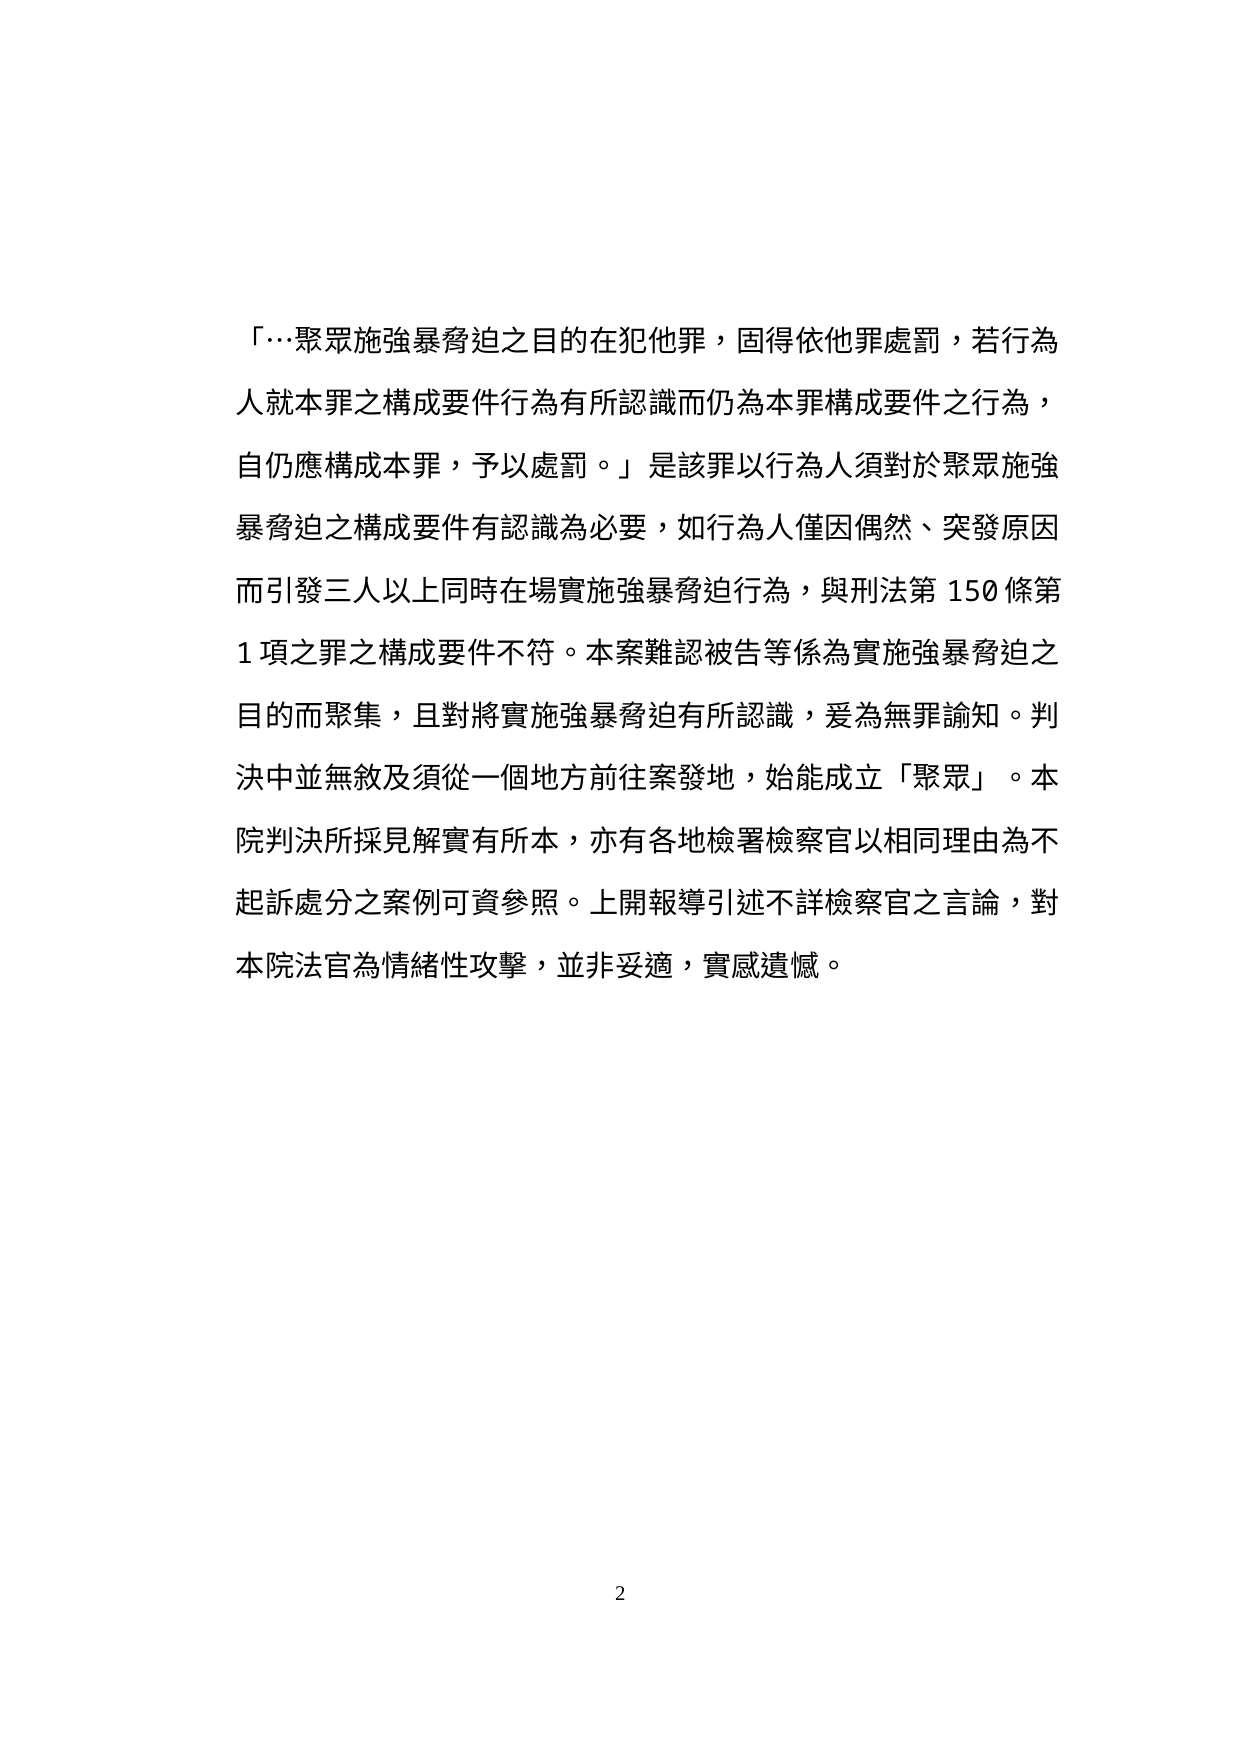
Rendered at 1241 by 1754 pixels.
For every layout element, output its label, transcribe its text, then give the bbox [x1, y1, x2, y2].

text 二、本院判決已說明109年1月15日修正公布刑法第150條之理由「…聚眾施強暴脅迫之目的在犯他罪，固得依他罪處罰，若行為人就本罪之構成要件行為有所認識而仍為本罪構成要件之行為，自仍應構成本罪，予以處罰。」是該罪以行為人須對於聚眾施強暴脅迫之構成要件有認識為必要，如行為人僅因偶然、突發原因，而引發三人以上同時在場實施強暴脅迫行為，與刑法第150條第1項之罪之構成要件不符。本案難認被告等係為實施強暴脅迫之目的而聚集，且對將實施強暴脅迫有所認識，爰為無罪諭知。判決中並無敘及須從一個地方前往案發地，始能成立「聚眾」。本院判決所採見解實有所本，亦有各地檢署檢察官以相同理由為不起訴處分之案例可資參照。上開報導引述不詳檢察官之言論，對本院法官為情緒性攻擊，並非妥適，實感遺憾。 [177, 297, 1063, 984]
